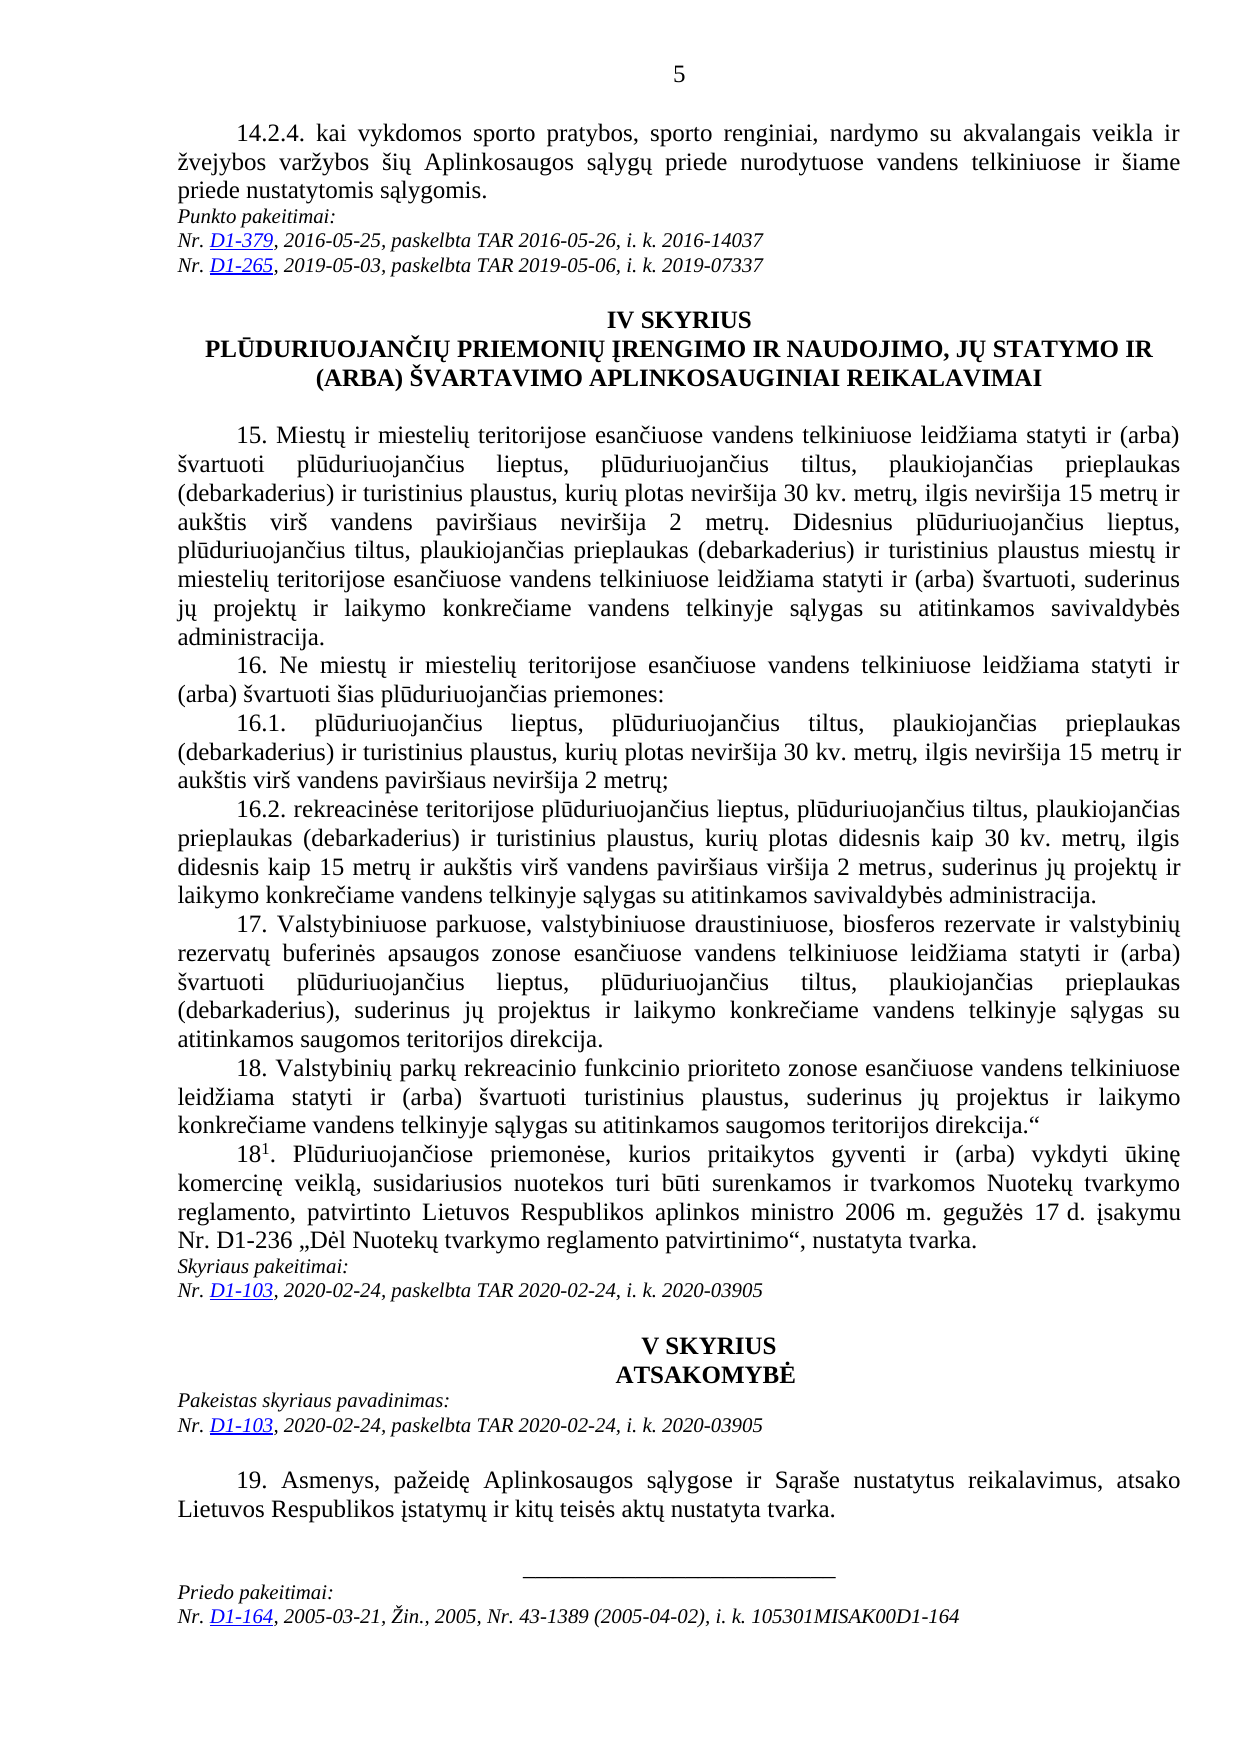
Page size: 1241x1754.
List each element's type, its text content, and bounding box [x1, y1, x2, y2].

text IV skyrius [177, 305, 1181, 334]
text Skyriaus pakeitimai: [177, 1254, 1181, 1278]
text 181. Plūduriuojančiose priemonėse, kurios pritaikytos gyventi ir (arba) vykdyti ūkinę komercinę veiklą, susidariusios nuotekos turi būti surenkamos ir tvarkomos Nuotekų tvarkymo reglamento, patvirtinto Lietuvos Respublikos aplinkos ministro 2006 m. gegužės 17 d. įsakymu Nr. D1-236 „Dėl Nuotekų tvarkymo reglamento patvirtinimo“, nustatyta tvarka. [177, 1139, 1181, 1254]
text 17. Valstybiniuose parkuose, valstybiniuose draustiniuose, biosferos rezervate ir valstybinių rezervatų buferinės apsaugos zonose esančiuose vandens telkiniuose leidžiama statyti ir (arba) švartuoti plūduriuojančius lieptus, plūduriuojančius tiltus, plaukiojančias prieplaukas (debarkaderius), suderinus jų projektus ir laikymo konkrečiame vandens telkinyje sąlygas su atitinkamos saugomos teritorijos direkcija. [177, 909, 1181, 1053]
text ATSAKOMYBĖ [177, 1360, 1181, 1388]
text 14.2.4. kai vykdomos sporto pratybos, sporto renginiai, nardymo su akvalangais veikla ir žvejybos varžybos šių Aplinkosaugos sąlygų priede nurodytuose vandens telkiniuose ir šiame priede nustatytomis sąlygomis. [177, 118, 1181, 204]
text 16. Ne miestų ir miestelių teritorijose esančiuose vandens telkiniuose leidžiama statyti ir (arba) švartuoti šias plūduriuojančias priemones: [177, 650, 1181, 708]
text 19. Asmenys, pažeidę Aplinkosaugos sąlygose ir Sąraše nustatytus reikalavimus, atsako Lietuvos Respublikos įstatymų ir kitų teisės aktų nustatyta tvarka. [177, 1465, 1181, 1523]
text 18. Valstybinių parkų rekreacinio funkcinio prioriteto zonose esančiuose vandens telkiniuose leidžiama statyti ir (arba) švartuoti turistinius plaustus, suderinus jų projektus ir laikymo konkrečiame vandens telkinyje sąlygas su atitinkamos saugomos teritorijos direkcija.“ [177, 1053, 1181, 1139]
text Priedo pakeitimai: [177, 1580, 1181, 1604]
text Nr. D1-103, 2020-02-24, paskelbta TAR 2020-02-24, i. k. 2020-03905 [177, 1278, 1181, 1302]
text Nr. D1-103, 2020-02-24, paskelbta TAR 2020-02-24, i. k. 2020-03905 [177, 1412, 1181, 1437]
text Pakeistas skyriaus pavadinimas: [177, 1388, 1181, 1412]
text 16.1. plūduriuojančius lieptus, plūduriuojančius tiltus, plaukiojančias prieplaukas (debarkaderius) ir turistinius plaustus, kurių plotas neviršija 30 kv. metrų, ilgis neviršija 15 metrų ir aukštis virš vandens paviršiaus neviršija 2 metrų; [177, 708, 1181, 794]
text V SKYRIUS [177, 1331, 1181, 1360]
text Nr. D1-164, 2005-03-21, Žin., 2005, Nr. 43-1389 (2005-04-02), i. k. 105301MISAK00D1-164 [177, 1604, 1181, 1628]
text Punkto pakeitimai: [177, 204, 1181, 228]
text 15. Miestų ir miestelių teritorijose esančiuose vandens telkiniuose leidžiama statyti ir (arba) švartuoti plūduriuojančius lieptus, plūduriuojančius tiltus, plaukiojančias prieplaukas (debarkaderius) ir turistinius plaustus, kurių plotas neviršija 30 kv. metrų, ilgis neviršija 15 metrų ir aukštis virš vandens paviršiaus neviršija 2 metrų. Didesnius plūduriuojančius lieptus, plūduriuojančius tiltus, plaukiojančias prieplaukas (debarkaderius) ir turistinius plaustus miestų ir miestelių teritorijose esančiuose vandens telkiniuose leidžiama statyti ir (arba) švartuoti, suderinus jų projektų ir laikymo konkrečiame vandens telkinyje sąlygas su atitinkamos savivaldybės administracija. [177, 420, 1181, 650]
text 16.2. rekreacinėse teritorijose plūduriuojančius lieptus, plūduriuojančius tiltus, plaukiojančias prieplaukas (debarkaderius) ir turistinius plaustus, kurių plotas didesnis kaip 30 kv. metrų, ilgis didesnis kaip 15 metrų ir aukštis virš vandens paviršiaus viršija 2 metrus, suderinus jų projektų ir laikymo konkrečiame vandens telkinyje sąlygas su atitinkamos savivaldybės administracija. [177, 794, 1181, 909]
text _________________________ [177, 1552, 1181, 1580]
text PLŪDURIUOJANČIŲ PRIEMONIŲ įrengimo IR naudojimo, JŲ statymo ir (arba) švartavimo aplinkosauginiai reikalavimai [177, 334, 1181, 392]
text Nr. D1-265, 2019-05-03, paskelbta TAR 2019-05-06, i. k. 2019-07337 [177, 252, 1181, 277]
text Nr. D1-379, 2016-05-25, paskelbta TAR 2016-05-26, i. k. 2016-14037 [177, 228, 1181, 252]
